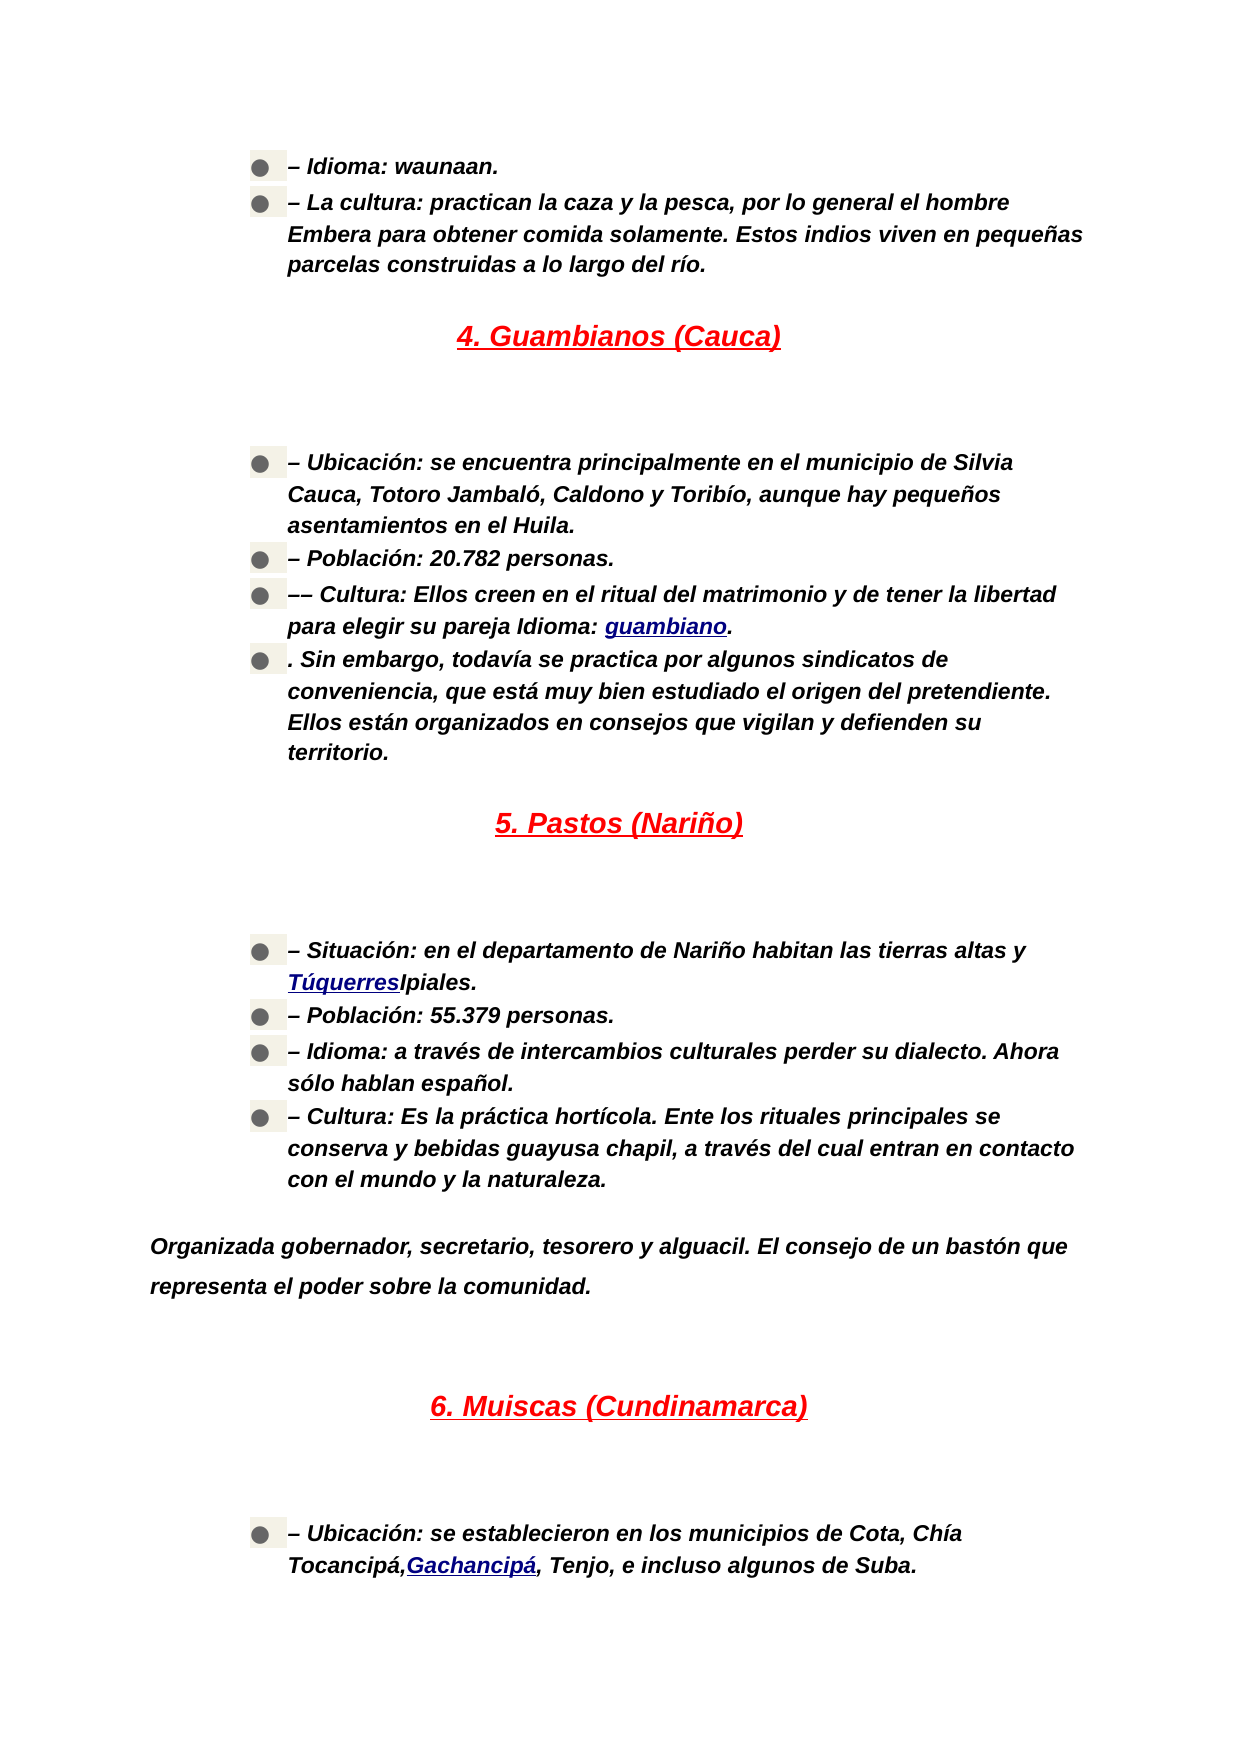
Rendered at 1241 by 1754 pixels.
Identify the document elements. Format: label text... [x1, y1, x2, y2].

list – Idioma: waunaan. [287, 150, 1090, 181]
list – Ubicación: se establecieron en los municipios de Cota, Chía Tocancipá,Gachancipá, Tenjo, e incluso algunos de Suba. [250, 1517, 1090, 1578]
list –– Cultura: Ellos creen en el ritual del matrimonio y de tener la libertad para elegir su pareja Idioma: guambiano. [250, 578, 1090, 639]
list – Ubicación: se encuentra principalmente en el municipio de Silvia Cauca, Totoro Jambaló, Caldono y Toribío, aunque hay pequeños asentamientos en el Huila. [250, 446, 1090, 538]
text 6. Muiscas (Cundinamarca) [150, 1389, 1090, 1423]
list . Sin embargo, todavía se practica por algunos sindicatos de conveniencia, que está muy bien estudiado el origen del pretendiente. Ellos están organizados en consejos que vigilan y defienden su territorio. [250, 643, 1090, 765]
list – Población: 20.782 personas. [287, 542, 1090, 573]
list – Cultura: Es la práctica hortícola. Ente los rituales principales se conserva y bebidas guayusa chapil, a través del cual entran en contacto con el mundo y la naturaleza. [250, 1100, 1090, 1192]
text Organizada gobernador, secretario, tesorero y alguacil. El consejo de un bastón que representa el poder sobre la comunidad. [150, 1233, 1090, 1299]
list – Población: 55.379 personas. [287, 999, 1090, 1030]
text 4. Guambianos (Cauca) [150, 319, 1090, 352]
text 5. Pastos (Nariño) [150, 806, 1090, 840]
list – Situación: en el departamento de Nariño habitan las tierras altas y TúquerresIpiales. [250, 934, 1090, 995]
list – La cultura: practican la caza y la pesca, por lo general el hombre Embera para obtener comida solamente. Estos indios viven en pequeñas parcelas construidas a lo largo del río. [250, 186, 1090, 278]
list – Idioma: a través de intercambios culturales perder su dialecto. Ahora sólo hablan español. [250, 1035, 1090, 1096]
